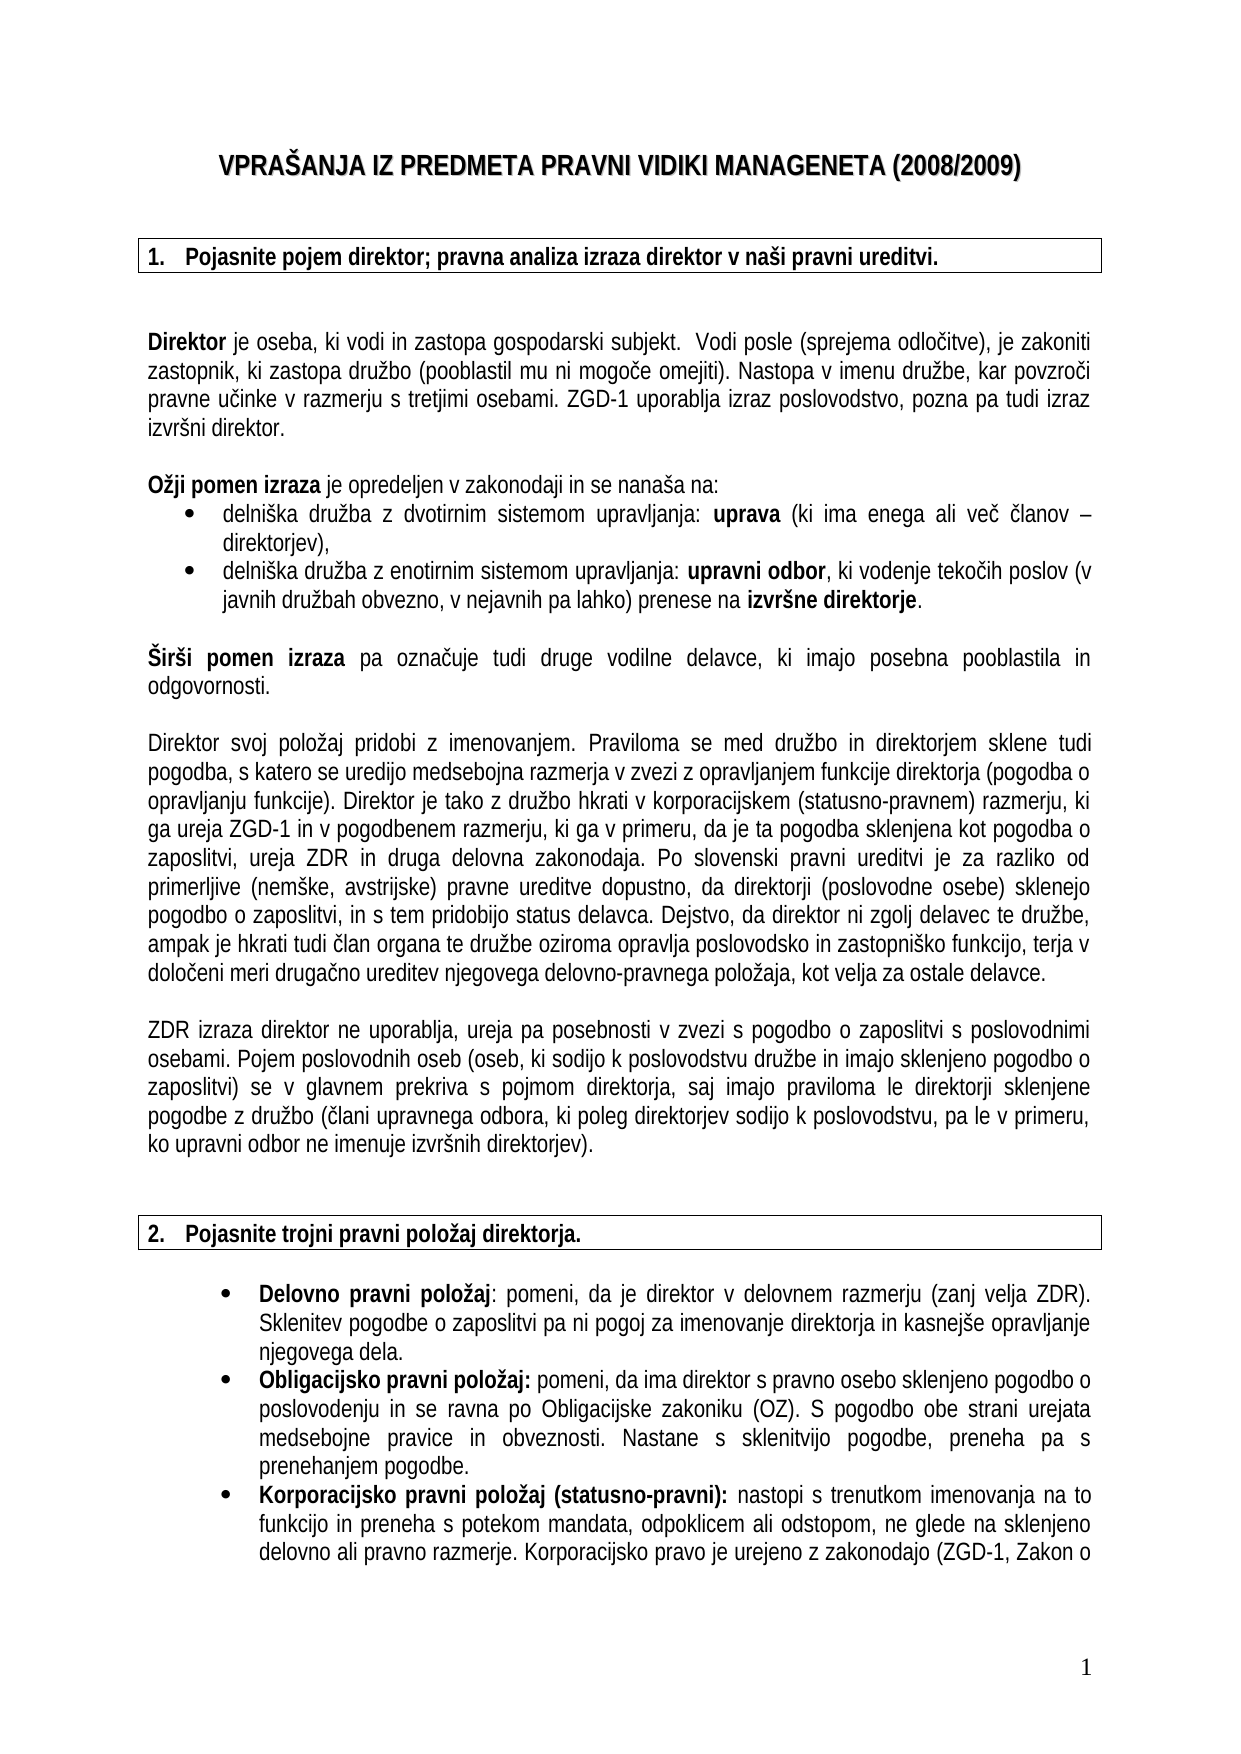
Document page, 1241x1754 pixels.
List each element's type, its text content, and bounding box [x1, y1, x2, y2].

text VPRAŠANJA IZ PREDMETA PRAVNI VIDIKI MANAGENETA (2008/2009) [148, 148, 1093, 181]
text Ožji pomen izraza je opredeljen v zakonodaji in se nanaša na: [148, 470, 1093, 499]
text Direktor svoj položaj pridobi z imenovanjem. Praviloma se med družbo in direktorjem sklene tudi pogodba, s katero se uredijo medsebojna razmerja v zvezi z opravljanjem funkcije direktorja (pogodba o opravljanju funkcije). Direktor je tako z družbo hkrati v korporacijskem (statusno-pravnem) razmerju, ki ga ureja ZGD-1 in v pogodbenem razmerju, ki ga v primeru, da je ta pogodba sklenjena kot pogodba o zaposlitvi, ureja ZDR in druga delovna zakonodaja. Po slovenski pravni ureditvi je za razliko od primerljive (nemške, avstrijske) pravne ureditve dopustno, da direktorji (poslovodne osebe) sklenejo pogodbo o zaposlitvi, in s tem pridobijo status delavca. Dejstvo, da direktor ni zgolj delavec te družbe, ampak je hkrati tudi član organa te družbe oziroma opravlja poslovodsko in zastopniško funkcijo, terja v določeni meri drugačno ureditev njegovega delovno-pravnega položaja, kot velja za ostale delavce. [148, 728, 1093, 986]
list Delovno pravni položaj: pomeni, da je direktor v delovnem razmerju (zanj velja ZDR). Sklenitev pogodbe o zaposlitvi pa ni pogoj za imenovanje direktorja in kasnejše opravljanje njegovega dela. [221, 1279, 1093, 1365]
list Korporacijsko pravni položaj (statusno-pravni): nastopi s trenutkom imenovanja na to funkcijo in preneha s potekom mandata, odpoklicem ali odstopom, ne glede na sklenjeno delovno ali pravno razmerje. Korporacijsko pravo je urejeno z zakonodajo (ZGD-1, Zakon o [221, 1480, 1093, 1566]
list Obligacijsko pravni položaj: pomeni, da ima direktor s pravno osebo sklenjeno pogodbo o poslovodenju in se ravna po Obligacijske zakoniku (OZ). S pogodbo obe strani urejata medsebojne pravice in obveznosti. Nastane s sklenitvijo pogodbe, preneha pa s prenehanjem pogodbe. [221, 1365, 1093, 1480]
list delniška družba z dvotirnim sistemom upravljanja: uprava (ki ima enega ali več članov – direktorjev), [185, 499, 1093, 556]
text ZDR izraza direktor ne uporablja, ureja pa posebnosti v zvezi s pogodbo o zaposlitvi s poslovodnimi osebami. Pojem poslovodnih oseb (oseb, ki sodijo k poslovodstvu družbe in imajo sklenjeno pogodbo o zaposlitvi) se v glavnem prekriva s pojmom direktorja, saj imajo praviloma le direktorji sklenjene pogodbe z družbo (člani upravnega odbora, ki poleg direktorjev sodijo k poslovodstvu, pa le v primeru, ko upravni odbor ne imenuje izvršnih direktorjev). [148, 1015, 1093, 1158]
list Pojasnite pojem direktor; pravna analiza izraza direktor v naši pravni ureditvi. [139, 239, 1101, 272]
list delniška družba z enotirnim sistemom upravljanja: upravni odbor, ki vodenje tekočih poslov (v javnih družbah obvezno, v nejavnih pa lahko) prenese na izvršne direktorje. [185, 556, 1093, 614]
list Pojasnite trojni pravni položaj direktorja. [139, 1216, 1101, 1249]
text Direktor je oseba, ki vodi in zastopa gospodarski subjekt. Vodi posle (sprejema odločitve), je zakoniti zastopnik, ki zastopa družbo (pooblastil mu ni mogoče omejiti). Nastopa v imenu družbe, kar povzroči pravne učinke v razmerju s tretjimi osebami. ZGD-1 uporablja izraz poslovodstvo, pozna pa tudi izraz izvršni direktor. [148, 327, 1093, 442]
text Širši pomen izraza pa označuje tudi druge vodilne delavce, ki imajo posebna pooblastila in odgovornosti. [148, 642, 1093, 700]
